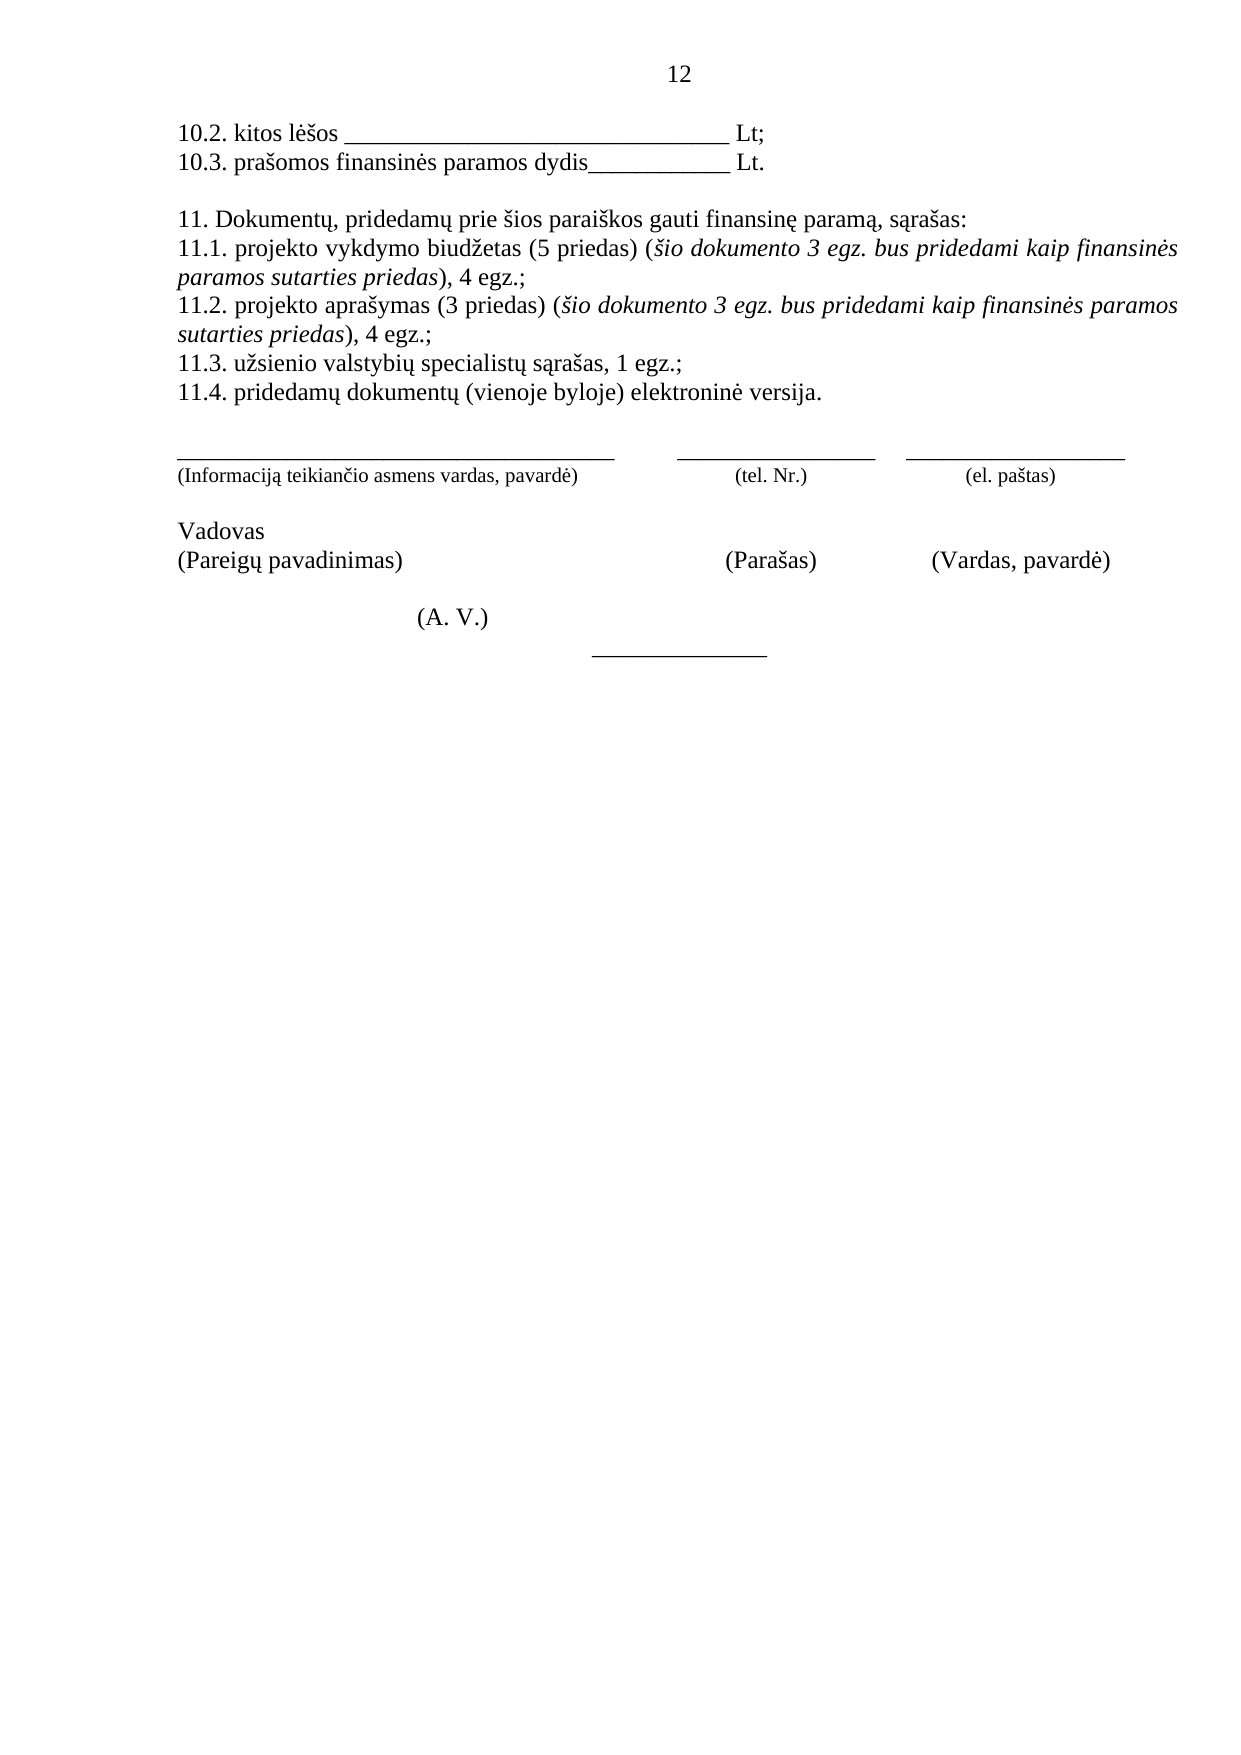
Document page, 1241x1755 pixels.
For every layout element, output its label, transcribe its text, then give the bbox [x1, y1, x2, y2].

text 11.1. projekto vykdymo biudžetas (5 priedas) (šio dokumento 3 egz. bus pridedami kaip finansinės paramos sutarties priedas), 4 egz.; [177, 233, 1181, 291]
text 11.2. projekto aprašymas (3 priedas) (šio dokumento 3 egz. bus pridedami kaip finansinės paramos sutarties priedas), 4 egz.; [177, 291, 1181, 348]
text 10.3. prašomos finansinės paramos dydis Lt. [177, 147, 1181, 176]
text 11.3. užsienio valstybių specialistų sąrašas, 1 egz.; [177, 348, 1181, 377]
text 10.2. kitos lėšos Lt; [177, 118, 1181, 147]
text (Informaciją teikiančio asmens vardas, pavardė) (tel. Nr.) (el. paštas) [177, 463, 1181, 487]
text 11. Dokumentų, pridedamų prie šios paraiškos gauti finansinę paramą, sąrašas: [177, 204, 1181, 233]
text (A. V.) [177, 602, 1181, 631]
text Vadovas [177, 516, 1181, 545]
text (Pareigų pavadinimas) (Parašas) (Vardas, pavardė) [177, 545, 1181, 573]
text 11.4. pridedamų dokumentų (vienoje byloje) elektroninė versija. [177, 377, 1181, 406]
text ______________ [177, 631, 1181, 660]
